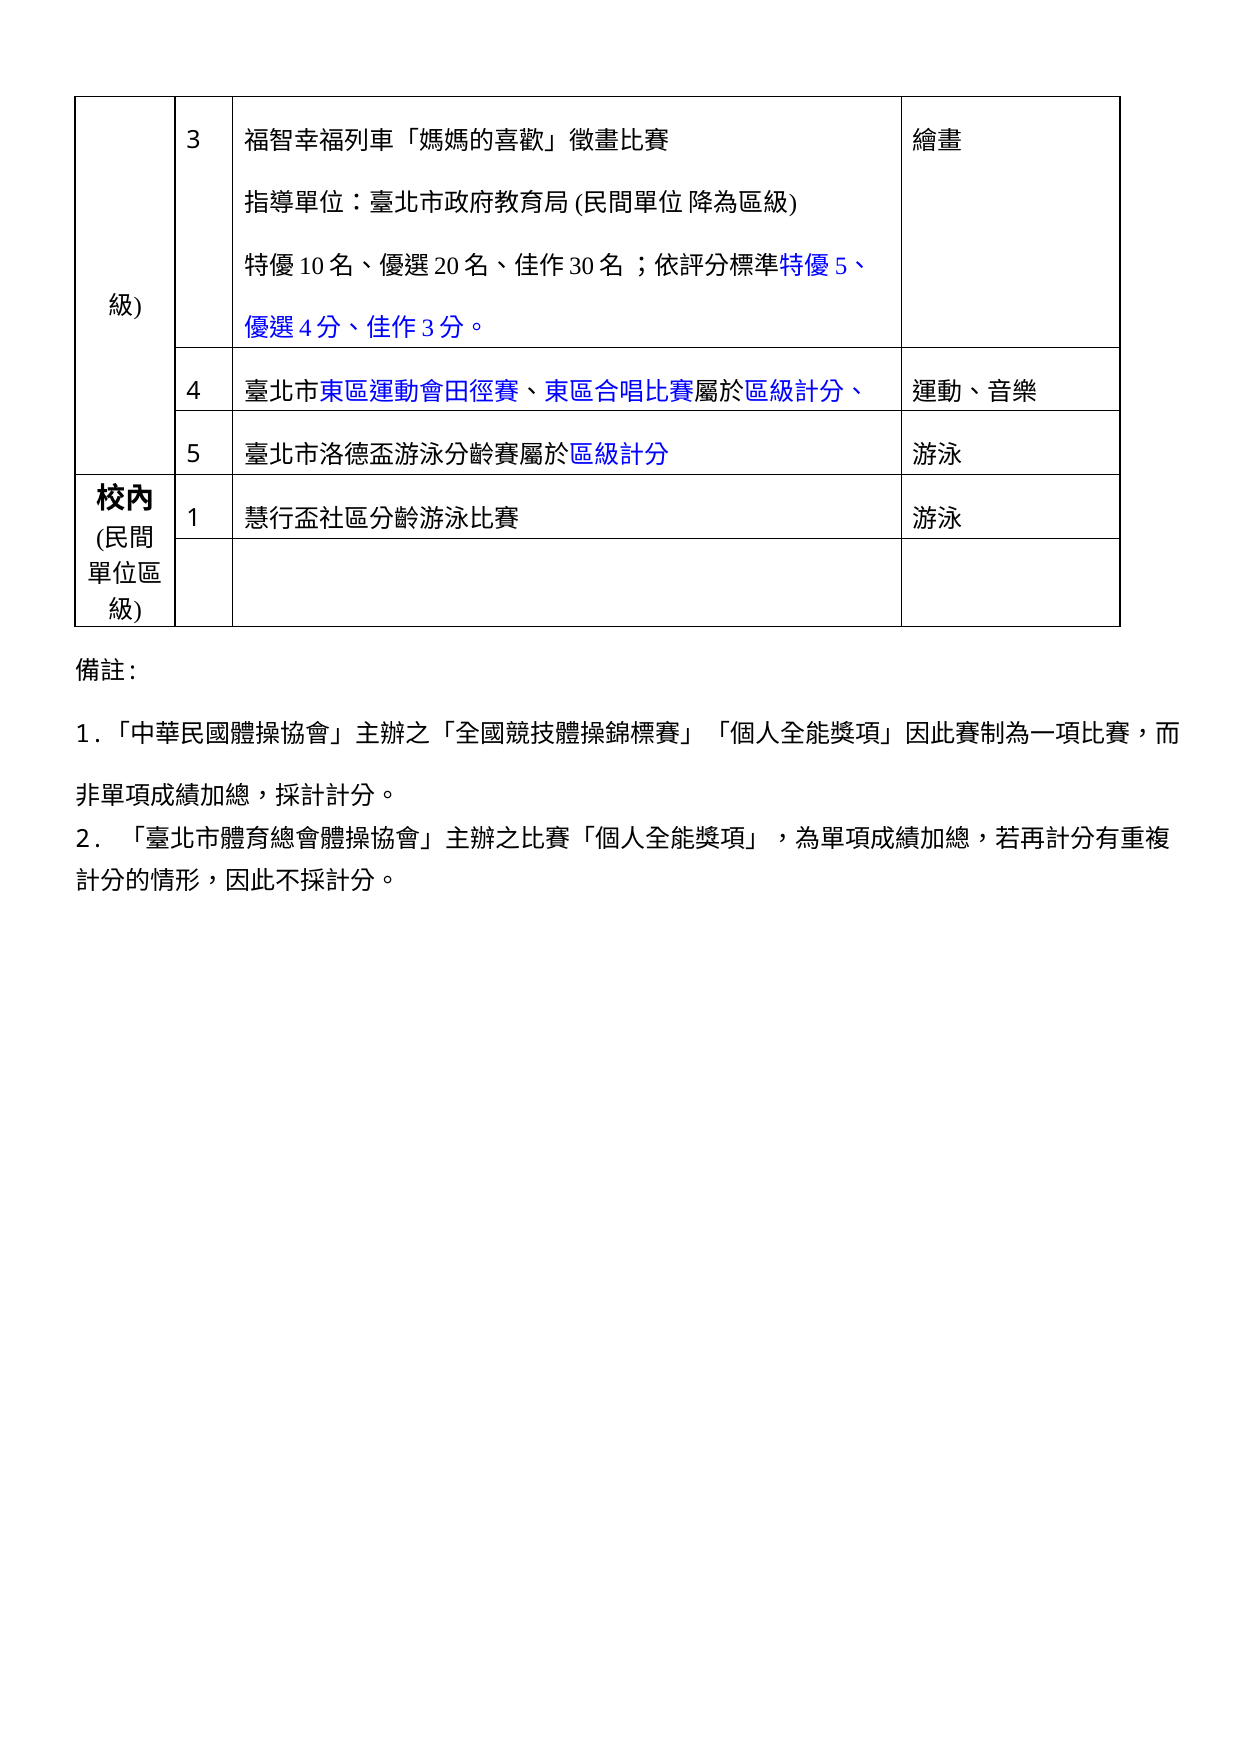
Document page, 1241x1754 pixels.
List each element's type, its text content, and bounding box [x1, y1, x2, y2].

table_cell [176, 539, 232, 626]
text 1.「中華民國體操協會」主辦之「全國競技體操錦標賽」「個人全能獎項」因此賽制為一項比賽，而非單項成績加總，採計計分。 [75, 689, 1181, 814]
table_cell 3 [176, 97, 232, 347]
table_cell [902, 539, 1119, 626]
table_cell 級) [76, 97, 174, 474]
text 備註: [75, 627, 1181, 689]
table_cell 運動、音樂 [902, 348, 1119, 410]
table_cell 臺北市東區運動會田徑賽、東區合唱比賽屬於區級計分、 [233, 348, 901, 410]
table_cell 慧行盃社區分齡游泳比賽 [233, 475, 901, 537]
table_cell 4 [176, 348, 232, 410]
table_cell 1 [176, 475, 232, 537]
table_cell 福智幸福列車「媽媽的喜歡」徵畫比賽 指導單位：臺北市政府教育局 (民間單位 降為區級) 特優10名、優選20名、佳作30名 ；依評分標準特優5、優選4分、佳作3分。 [233, 97, 901, 347]
table_cell 臺北市洛德盃游泳分齡賽屬於區級計分 [233, 411, 901, 474]
text 2. 「臺北市體育總會體操協會」主辦之比賽「個人全能獎項」，為單項成績加總，若再計分有重複計分的情形，因此不採計分。 [75, 814, 1181, 898]
table_cell 游泳 [902, 411, 1119, 474]
table_cell 校內 (民間單位區級) [76, 475, 174, 626]
table_cell [233, 539, 901, 626]
table_cell 5 [176, 411, 232, 474]
table_cell 繪畫 [902, 97, 1119, 347]
table_cell 游泳 [902, 475, 1119, 537]
